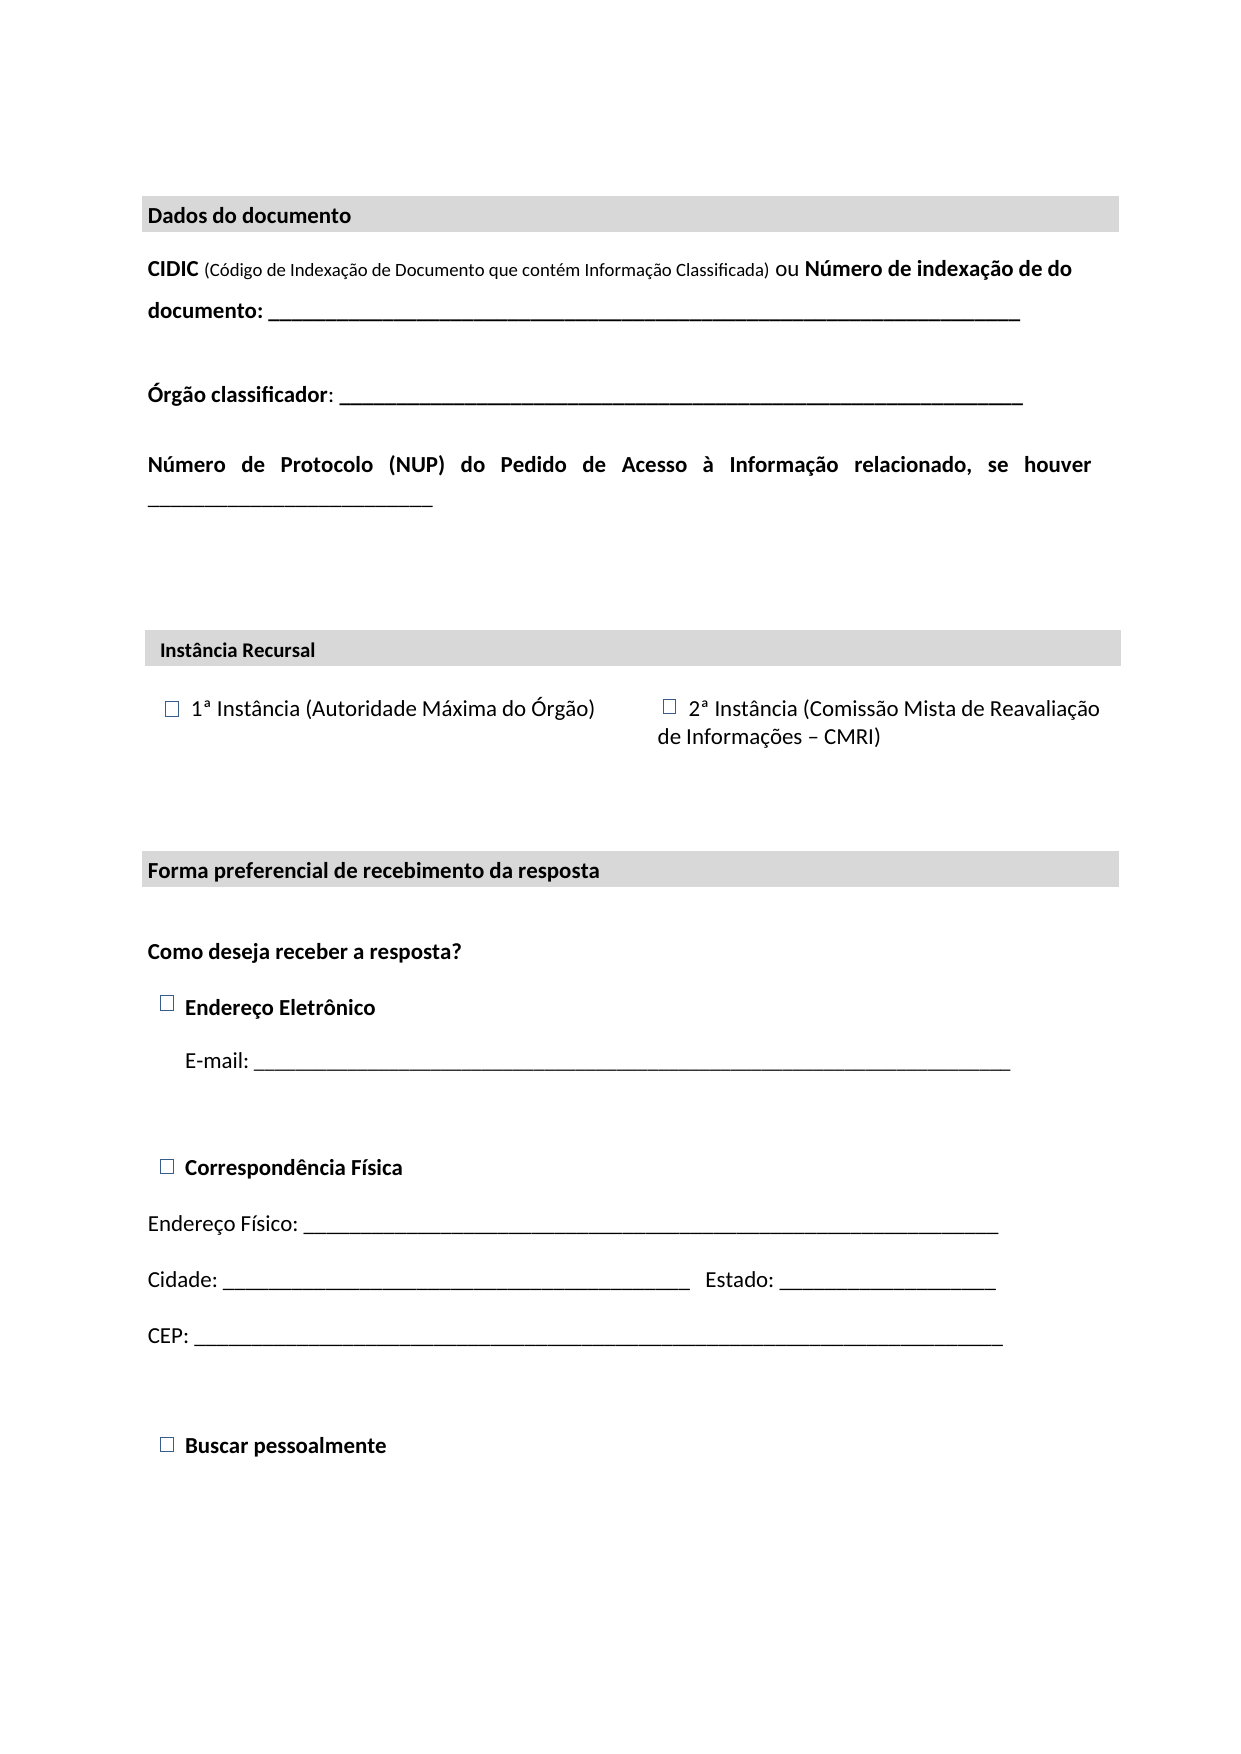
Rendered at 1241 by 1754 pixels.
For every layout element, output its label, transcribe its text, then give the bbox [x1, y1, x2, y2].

table_header 1ª Instância (Autoridade Máxima do Órgão) [159, 694, 646, 750]
table_cell [148, 1431, 174, 1538]
table_header [148, 993, 174, 1153]
text CIDIC (Código de Indexação de Documento que contém Informação Classificada) ou Número de indexação de do documento: __________________________________________________________________ Órgão classificador: ____________________________________________________________ [148, 254, 1092, 408]
table_cell [161, 1160, 173, 1173]
text Como deseja receber a resposta? [148, 909, 1092, 965]
table_header [174, 1406, 1042, 1431]
table_cell Buscar pessoalmente [174, 1431, 1042, 1538]
text Número de Protocolo (NUP) do Pedido de Acesso à Informação relacionado, se houver _________________________ [148, 450, 1092, 510]
table_cell [161, 1438, 173, 1451]
table_cell Correspondência Física [174, 1154, 1042, 1209]
text Endereço Físico: _____________________________________________________________ Cidade: _________________________________________ Estado: ___________________ CEP: _______________________________________________________________________ [148, 1209, 1092, 1406]
table_header Endereço Eletrônico E-mail: _________________________________________________________________________ [174, 993, 1042, 1153]
table_cell [148, 1154, 174, 1209]
table_header [148, 1406, 174, 1431]
table_header 2ª Instância (Comissão Mista de Reavaliação de Informações – CMRI) [646, 694, 1133, 750]
table_header [161, 996, 173, 1010]
